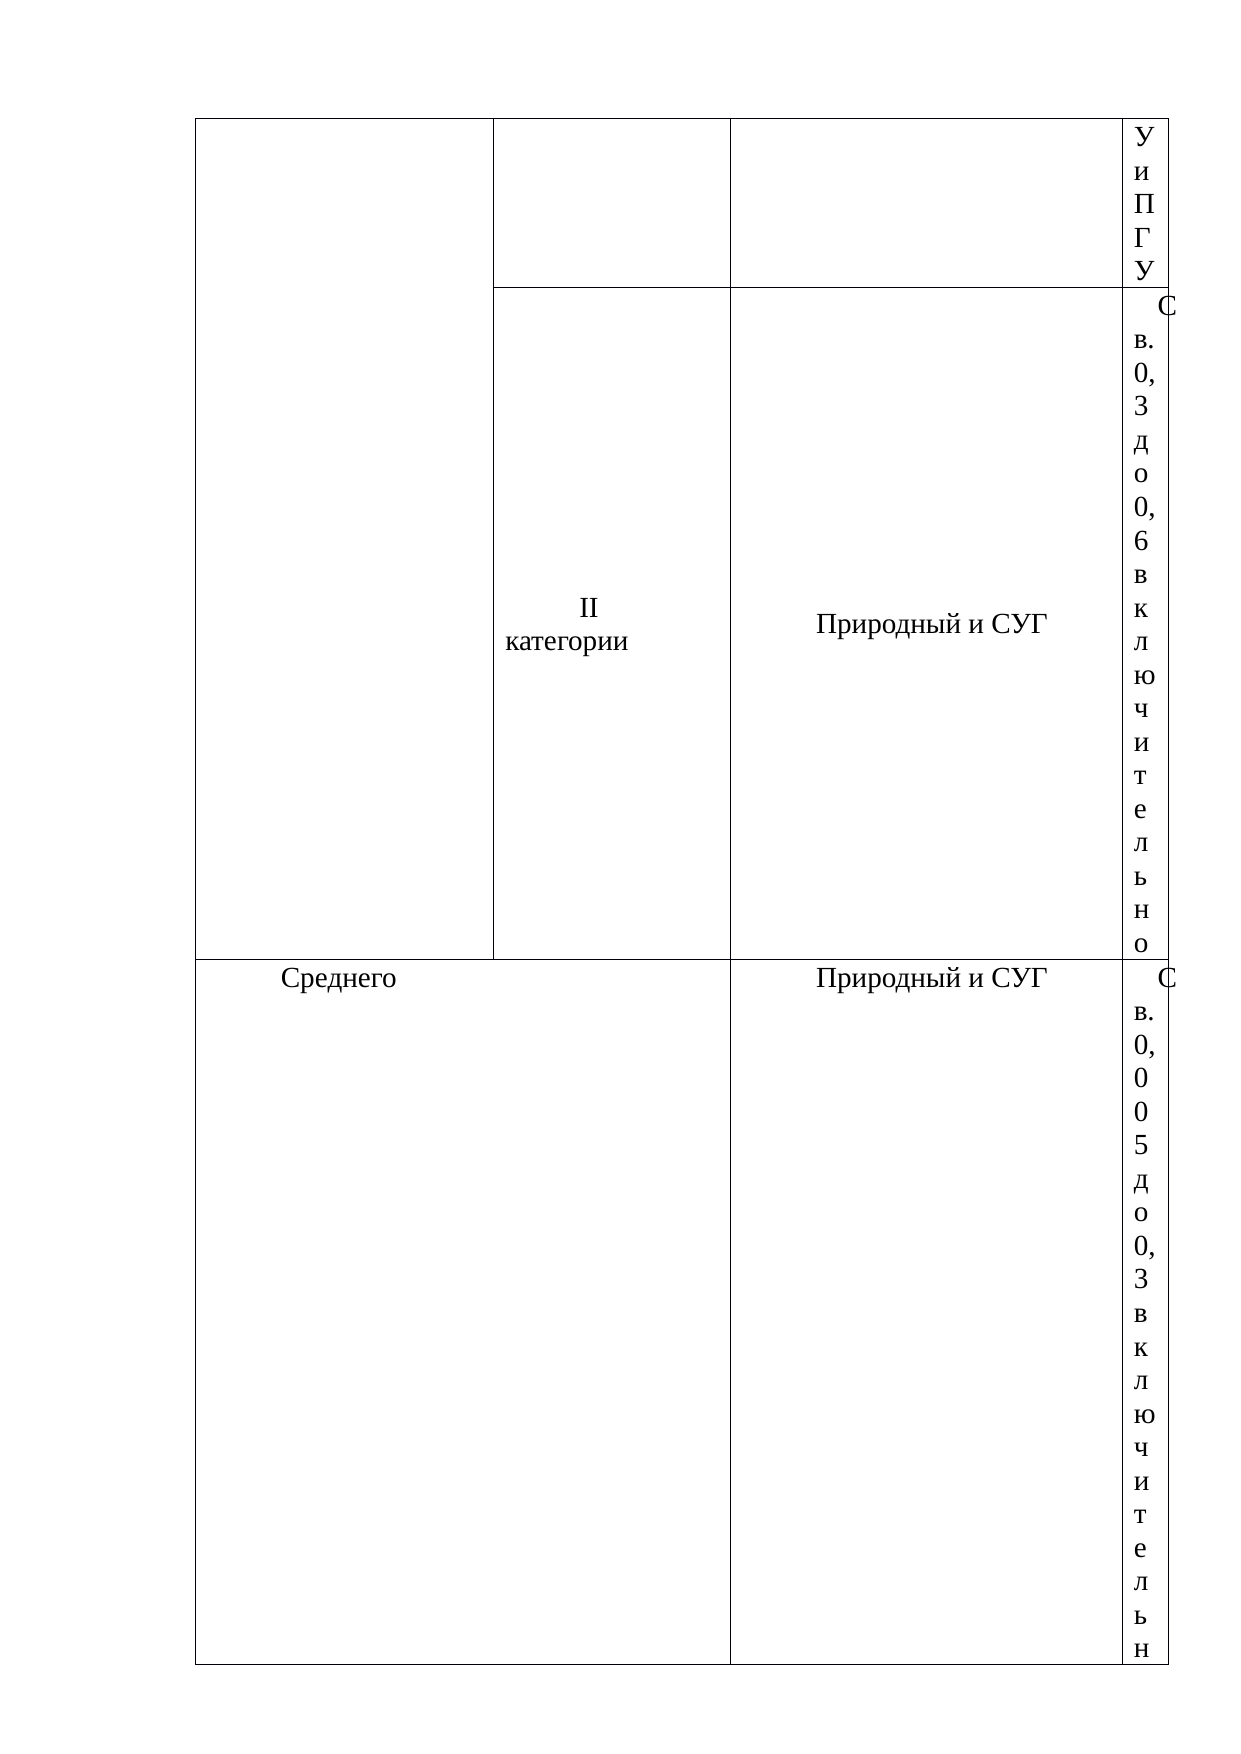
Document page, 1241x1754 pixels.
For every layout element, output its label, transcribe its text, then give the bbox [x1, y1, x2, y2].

table_cell [196, 119, 493, 959]
table_cell Св. 1,2 на территории ТЭЦ к ГТУ и ПГУ [1123, 119, 1168, 287]
table_cell II категории [494, 288, 730, 959]
table_cell Св. 0,005 до 0,3 включительно [1123, 960, 1168, 1664]
table_cell Природный и СУГ [731, 288, 1122, 959]
table_cell [731, 119, 1122, 287]
table_cell Среднего [196, 960, 730, 1664]
table_cell [494, 119, 730, 287]
table_cell Св. 0,3 до 0,6 включительно [1123, 288, 1168, 959]
table_cell Природный и СУГ [731, 960, 1122, 1664]
